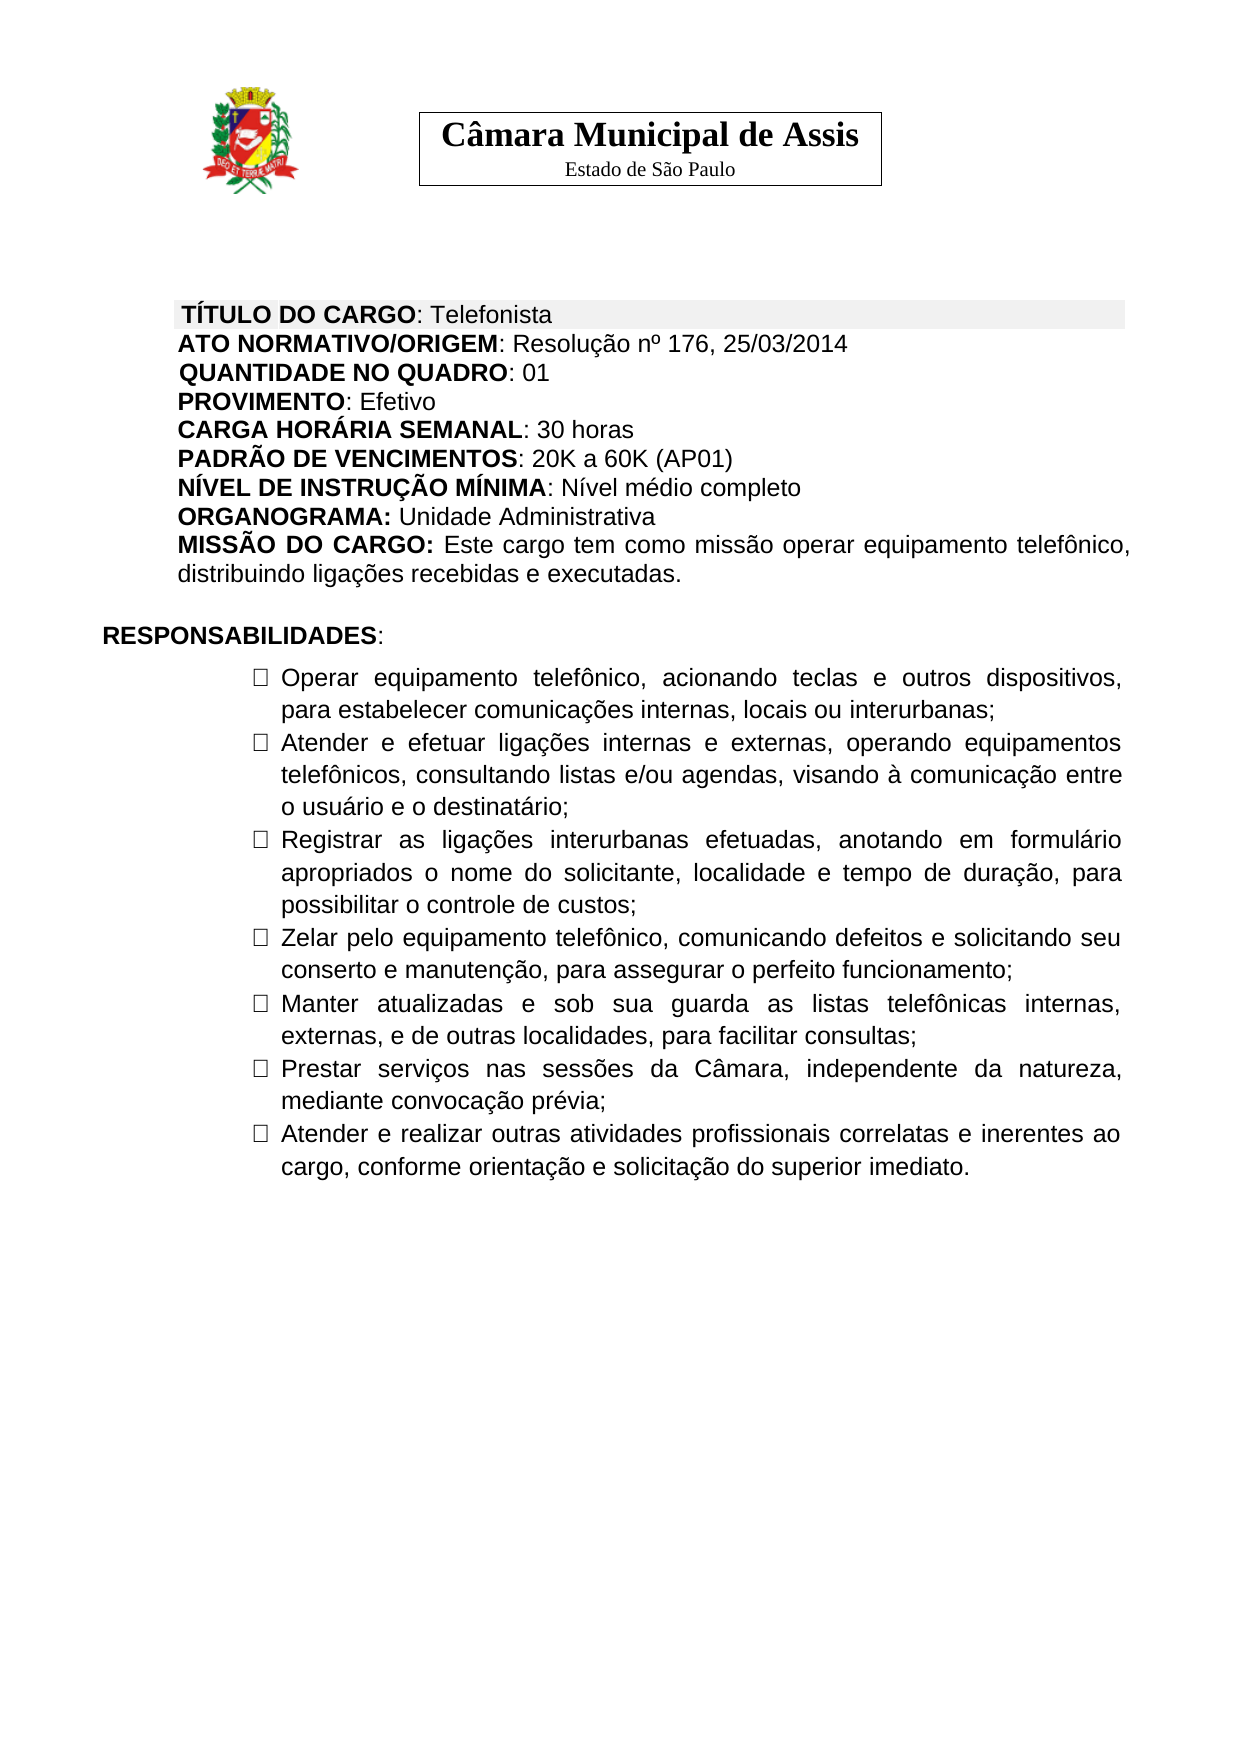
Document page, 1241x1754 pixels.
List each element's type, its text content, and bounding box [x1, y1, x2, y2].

list Prestar serviços nas sessões da Câmara, independente da natureza, mediante convocação prévia; [251, 1054, 1123, 1115]
list Zelar pelo equipamento telefônico, comunicando defeitos e solicitando seu conserto e manutenção, para assegurar o perfeito funcionamento; [251, 923, 1122, 984]
list Manter atualizadas e sob sua guarda as listas telefônicas internas, externas, e de outras localidades, para facilitar consultas; [251, 988, 1122, 1050]
list Atender e realizar outras atividades profissionais correlatas e inerentes ao cargo, conforme orientação e solicitação do superior imediato. [251, 1119, 1122, 1181]
subtitle QUANTIDADE NO QUADRO: 01 [179, 358, 1155, 386]
subtitle RESPONSABILIDADES: [102, 621, 1155, 650]
text ATO NORMATIVO/ORIGEM: Resolução nº 176, 25/03/2014 [177, 329, 1155, 358]
picture [202, 87, 299, 194]
list Operar equipamento telefônico, acionando teclas e outros dispositivos, para estabelecer comunicações internas, locais ou interurbanas; [251, 662, 1123, 724]
text TÍTULO DO CARGO: Telefonista [174, 300, 1155, 329]
text PADRÃO DE VENCIMENTOS: 20K a 60K (AP01) [177, 444, 1155, 473]
text MISSÃO DO CARGO: Este cargo tem como missão operar equipamento telefônico, distribuindo ligações recebidas e executadas. [177, 530, 1155, 588]
list Registrar as ligações interurbanas efetuadas, anotando em formulário apropriados o nome do solicitante, localidade e tempo de duração, para possibilitar o controle de custos; [251, 825, 1123, 919]
text NÍVEL DE INSTRUÇÃO MÍNIMA: Nível médio completo [177, 473, 1155, 501]
text PROVIMENTO: Efetivo [177, 386, 1155, 415]
text CARGA HORÁRIA SEMANAL: 30 horas [177, 415, 1155, 444]
text ORGANOGRAMA: Unidade Administrativa [177, 501, 1155, 530]
list Atender e efetuar ligações internas e externas, operando equipamentos telefônicos, consultando listas e/ou agendas, visando à comunicação entre o usuário e o destinatário; [251, 728, 1123, 821]
